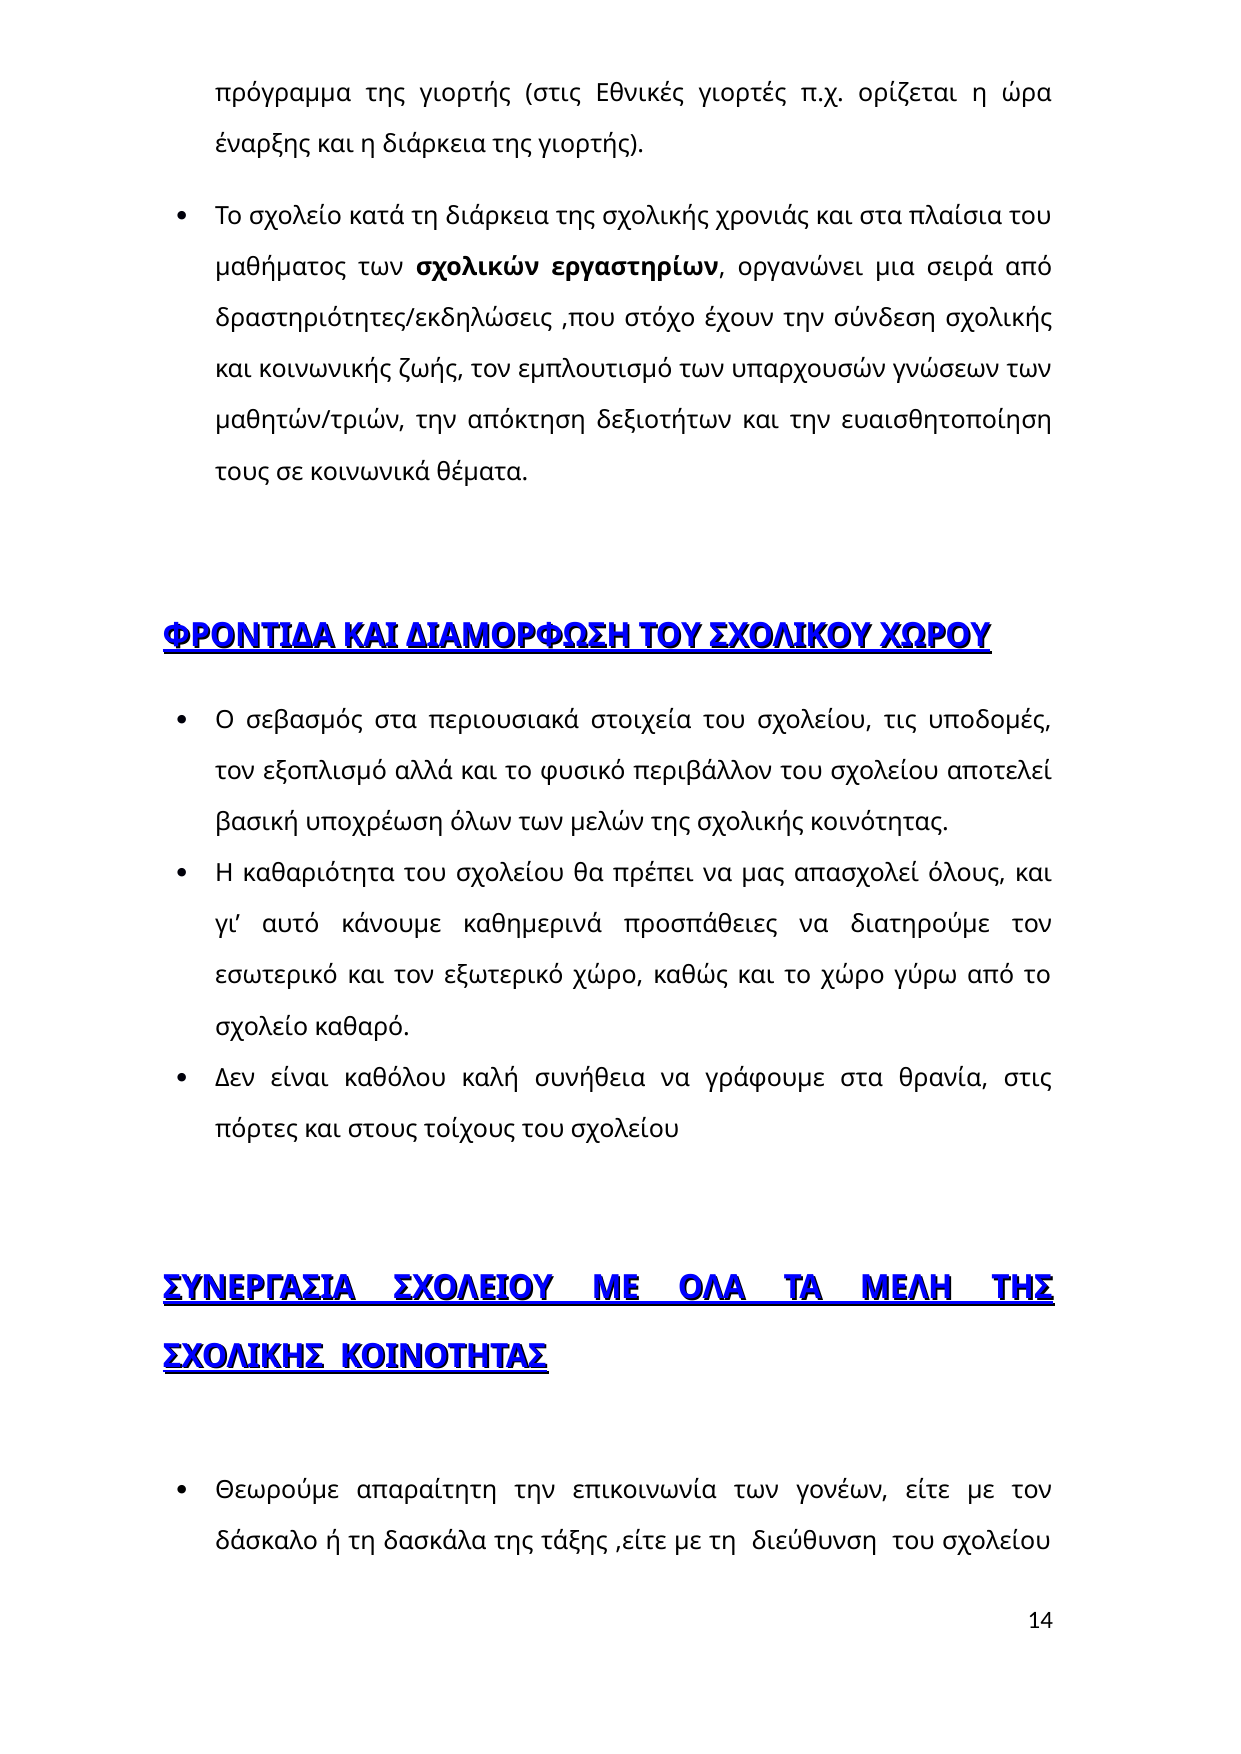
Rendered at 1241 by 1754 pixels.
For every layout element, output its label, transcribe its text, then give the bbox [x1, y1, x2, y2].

text ΦΡΟΝΤΙΔΑ ΚΑΙ ΔΙΑΜΟΡΦΩΣΗ ΤΟΥ ΣΧΟΛΙΚΟΥ ΧΩΡΟΥ [162, 611, 1053, 656]
list πρόγραμμα της γιορτής (στις Εθνικές γιορτές π.χ. ορίζεται η ώρα έναρξης και η διάρκεια της γιορτής). [177, 75, 1053, 160]
list Η καθαριότητα του σχολείου θα πρέπει να μας απασχολεί όλους, και γι’ αυτό κάνουμε καθημερινά προσπάθειες να διατηρούμε τον εσωτερικό και τον εξωτερικό χώρο, καθώς και το χώρο γύρω από το σχολείο καθαρό. [177, 855, 1053, 1042]
text ΣΥΝΕΡΓΑΣΙΑ ΣΧΟΛΕΙΟΥ ΜΕ ΟΛΑ ΤΑ ΜΕΛΗ ΤΗΣ [162, 1263, 1053, 1301]
text ΣΧΟΛΙΚΗΣ ΚΟΙΝΟΤΗΤΑΣ [162, 1302, 1053, 1377]
list Θεωρούμε απαραίτητη την επικοινωνία των γονέων, είτε με τον δάσκαλο ή τη δασκάλα της τάξης ,είτε με τη διεύθυνση του σχολείου [177, 1471, 1053, 1556]
list Το σχολείο κατά τη διάρκεια της σχολικής χρονιάς και στα πλαίσια του μαθήματος των σχολικών εργαστηρίων, οργανώνει μια σειρά από δραστηριότητες/εκδηλώσεις ,που στόχο έχουν την σύνδεση σχολικής και κοινωνικής ζωής, τον εμπλουτισμό των υπαρχουσών γνώσεων των μαθητών/τριών, την απόκτηση δεξιοτήτων και την ευαισθητοποίηση τους σε κοινωνικά θέματα. [177, 198, 1053, 487]
list Ο σεβασμός στα περιουσιακά στοιχεία του σχολείου, τις υποδομές, τον εξοπλισμό αλλά και το φυσικό περιβάλλον του σχολείου αποτελεί βασική υποχρέωση όλων των μελών της σχολικής κοινότητας. [177, 702, 1053, 838]
list Δεν είναι καθόλου καλή συνήθεια να γράφουμε στα θρανία, στις πόρτες και στους τοίχους του σχολείου [177, 1059, 1053, 1144]
